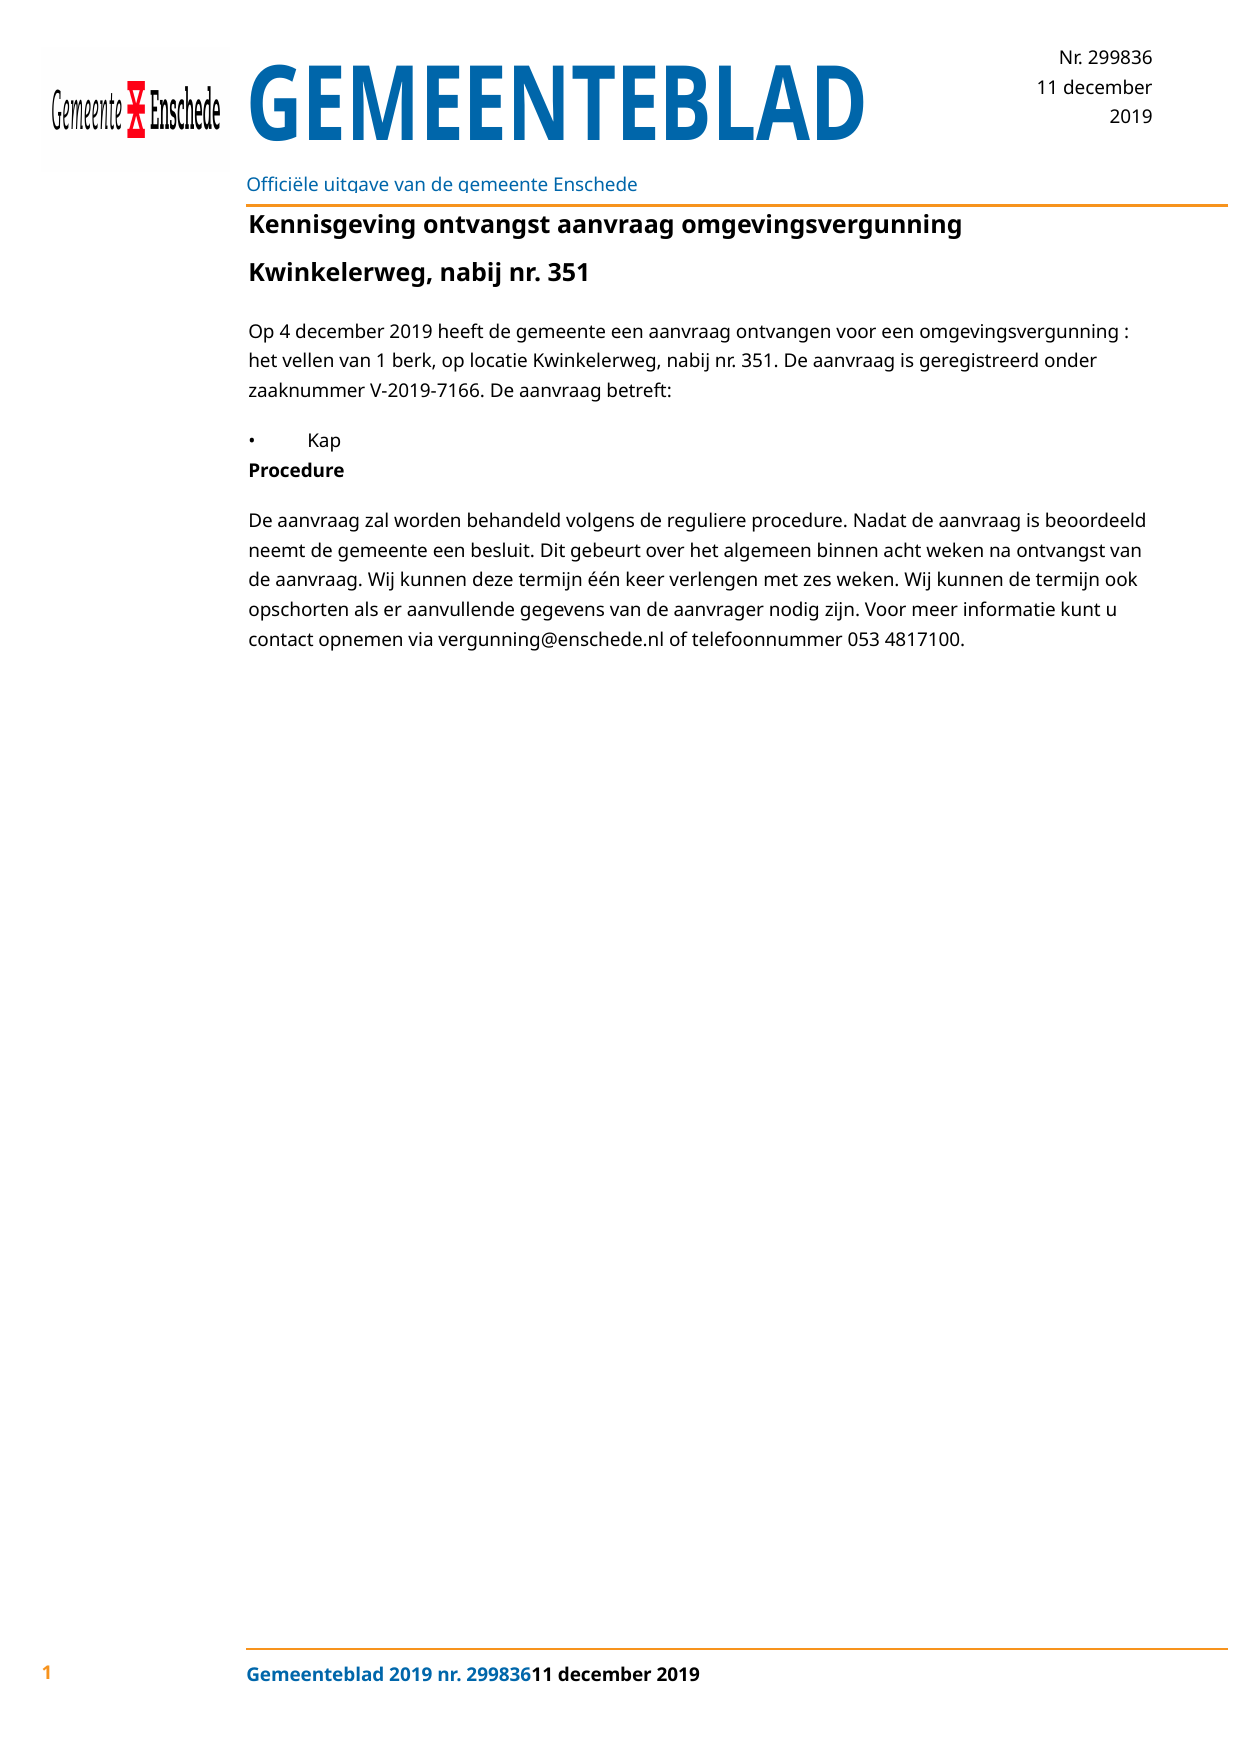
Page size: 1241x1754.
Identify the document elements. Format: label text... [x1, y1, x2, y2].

list Kap [248, 427, 1152, 453]
picture [41, 47, 231, 172]
text Procedure [248, 457, 1152, 483]
text De aanvraag zal worden behandeld volgens de reguliere procedure. Nadat de aanvraag is beoordeeld neemt de gemeente een besluit. Dit gebeurt over het algemeen binnen acht weken na ontvangst van de aanvraag. Wij kunnen deze termijn één keer verlengen met zes weken. Wij kunnen de termijn ook opschorten als er aanvullende gegevens van de aanvrager nodig zijn. Voor meer informatie kunt u contact opnemen via vergunning@enschede.nl of telefoonnummer 053 4817100. [248, 507, 1152, 652]
text Kennisgeving ontvangst aanvraag omgevingsvergunning Kwinkelerweg, nabij nr. 351 [248, 207, 1152, 288]
text Op 4 december 2019 heeft de gemeente een aanvraag ontvangen voor een omgevingsvergunning : het vellen van 1 berk, op locatie Kwinkelerweg, nabij nr. 351. De aanvraag is geregistreerd onder zaaknummer V-2019-7166. De aanvraag betreft: [248, 318, 1152, 403]
